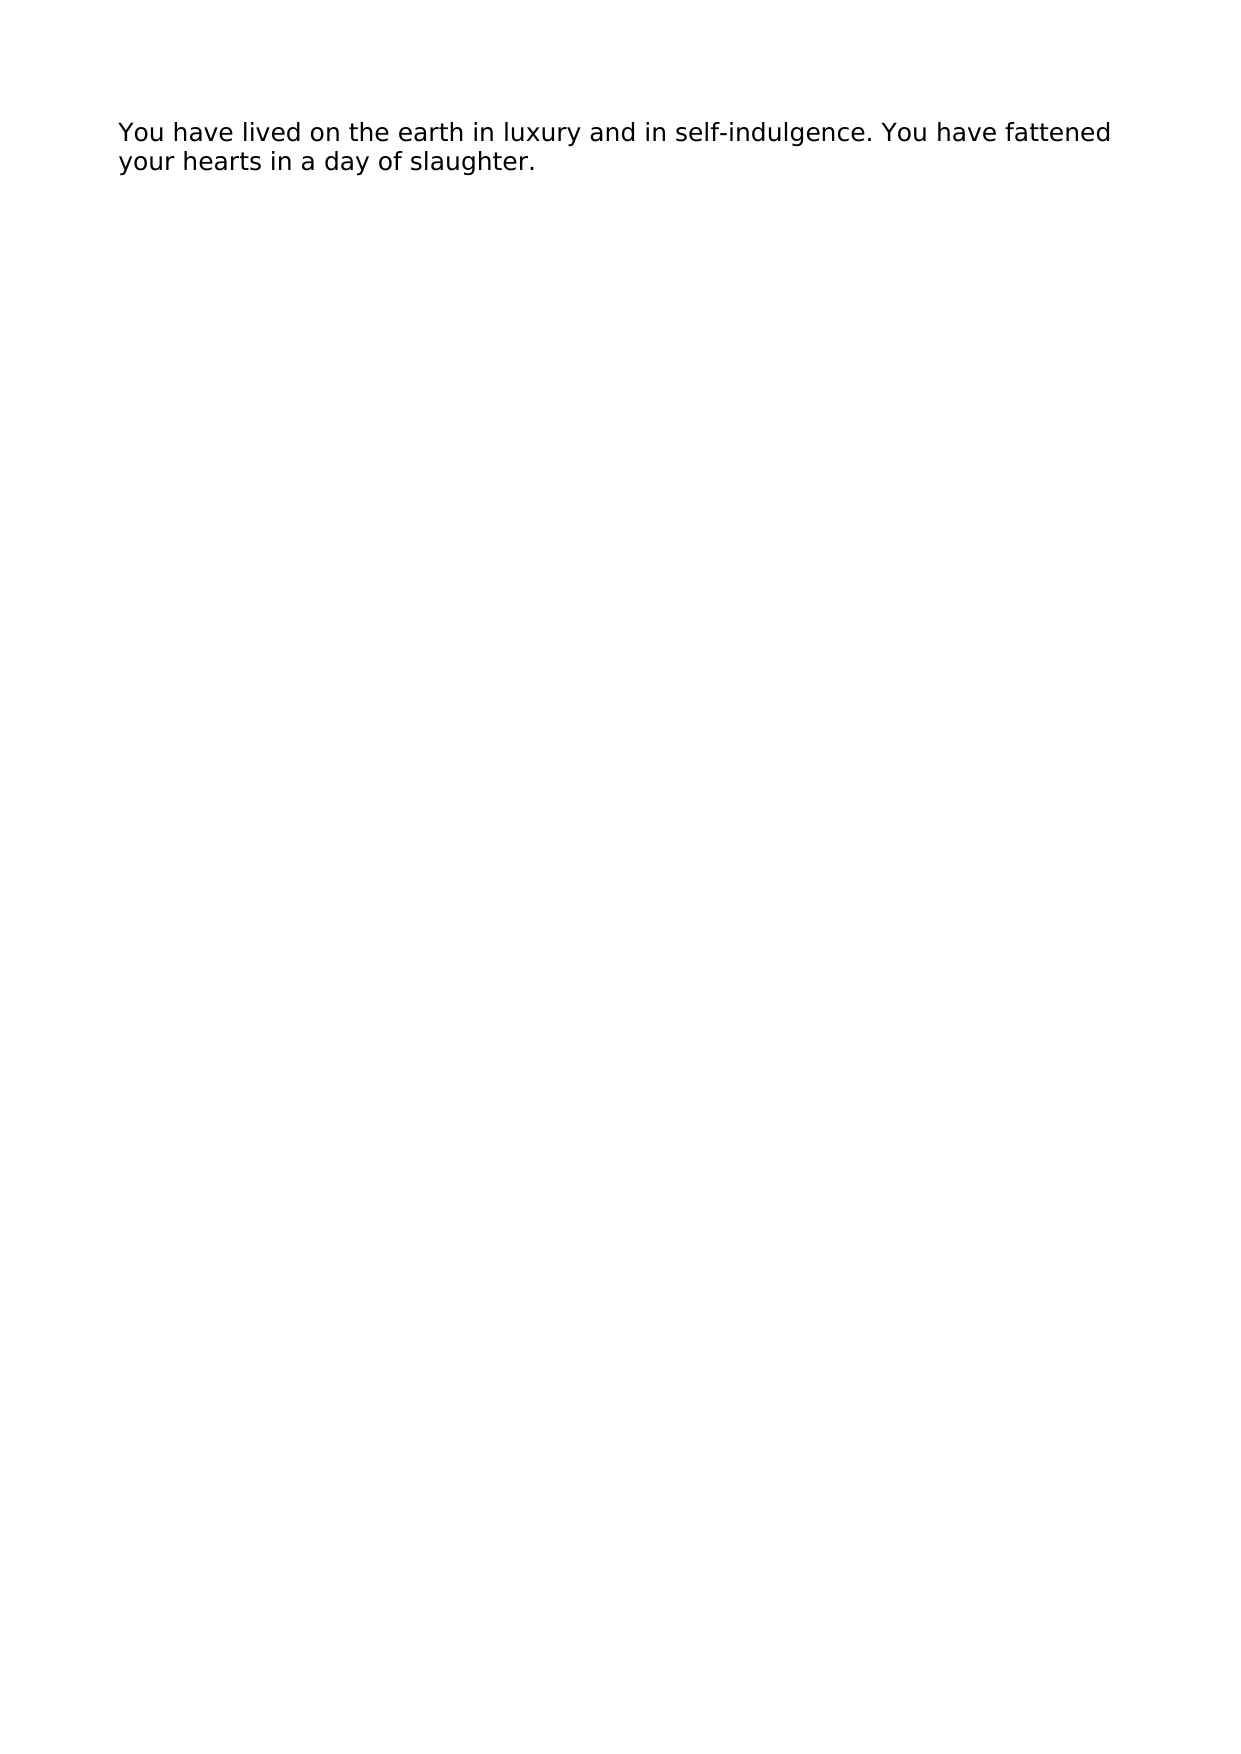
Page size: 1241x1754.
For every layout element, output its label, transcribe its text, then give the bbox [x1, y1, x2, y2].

text You have lived on the earth in luxury and in self-indulgence. You have fattened your hearts in a day of slaughter. [118, 118, 1122, 176]
